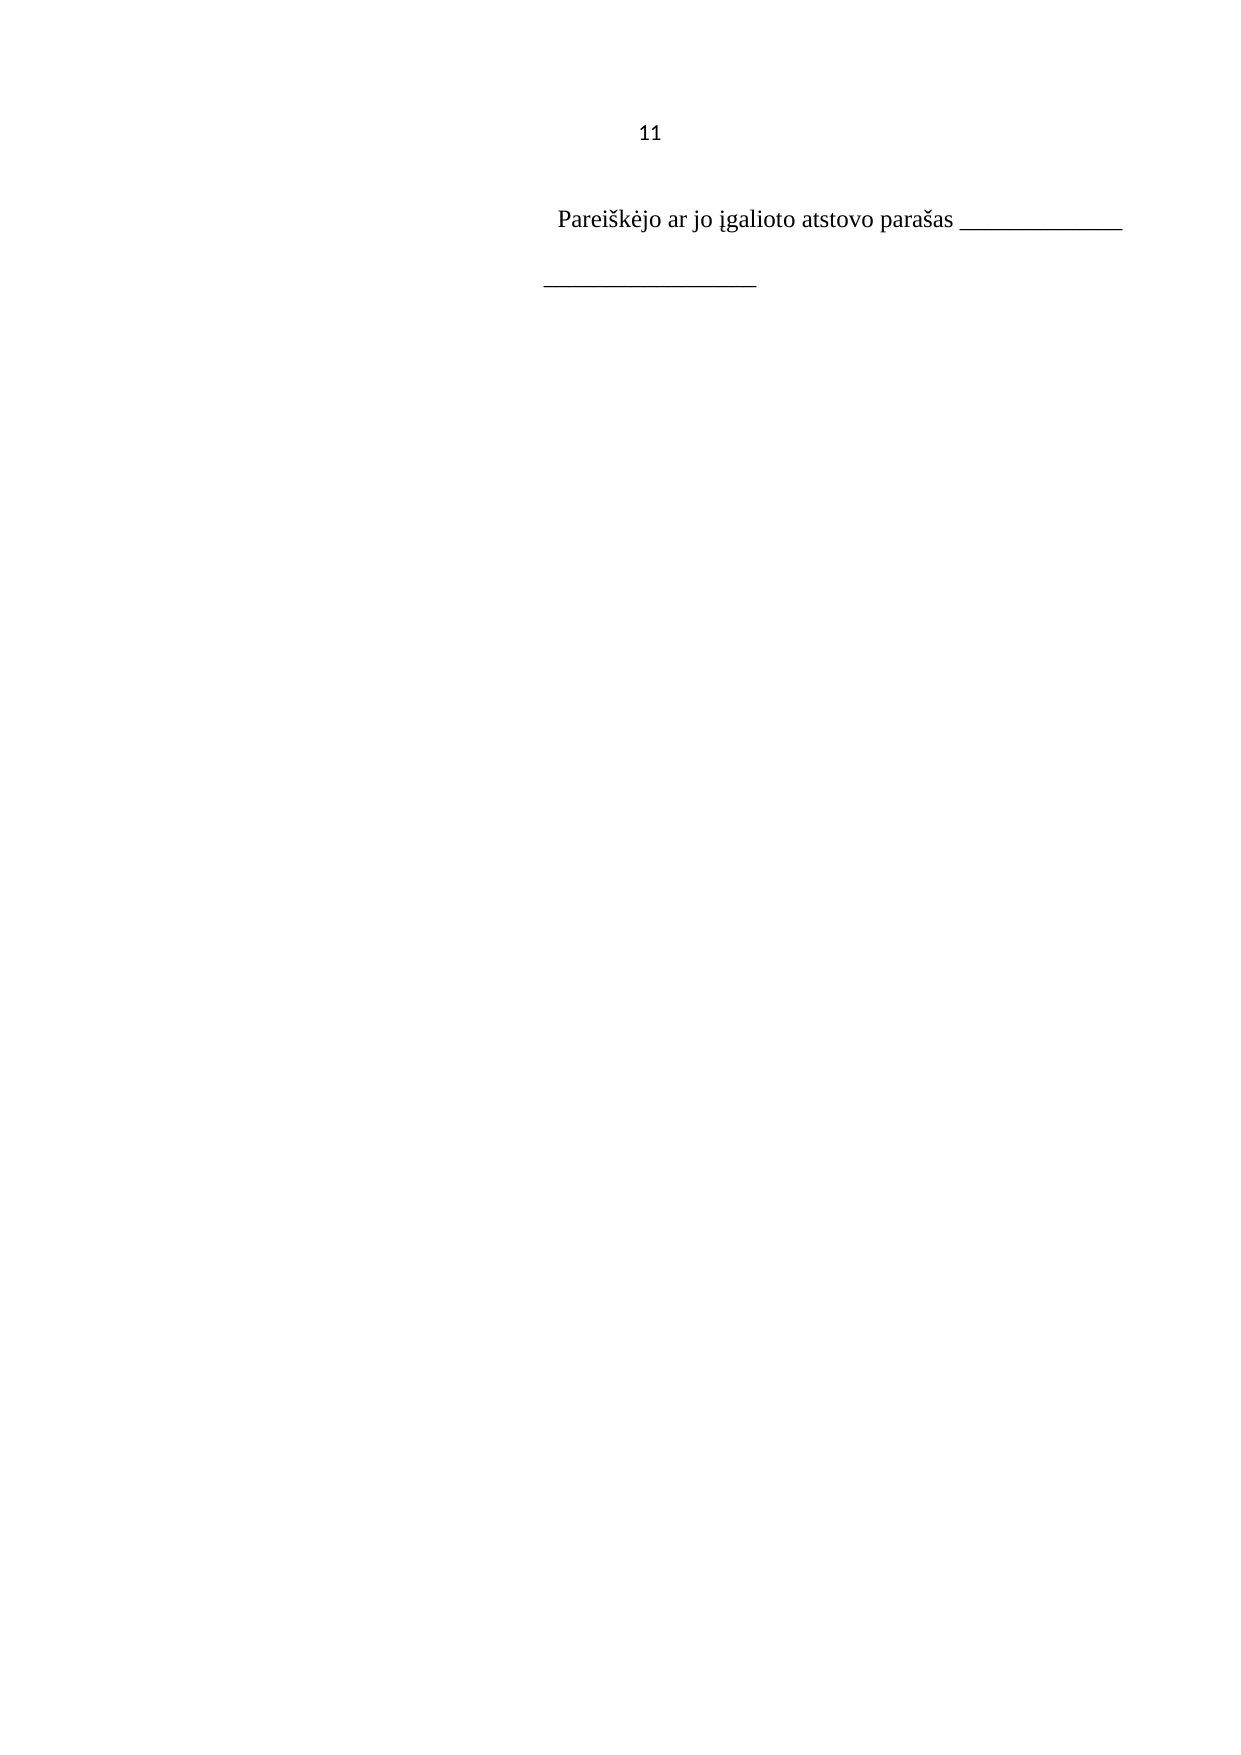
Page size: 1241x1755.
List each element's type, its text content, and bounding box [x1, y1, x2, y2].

text _________________ [177, 261, 1122, 290]
text Pareiškėjo ar jo įgalioto atstovo parašas _____________ [177, 204, 1122, 232]
